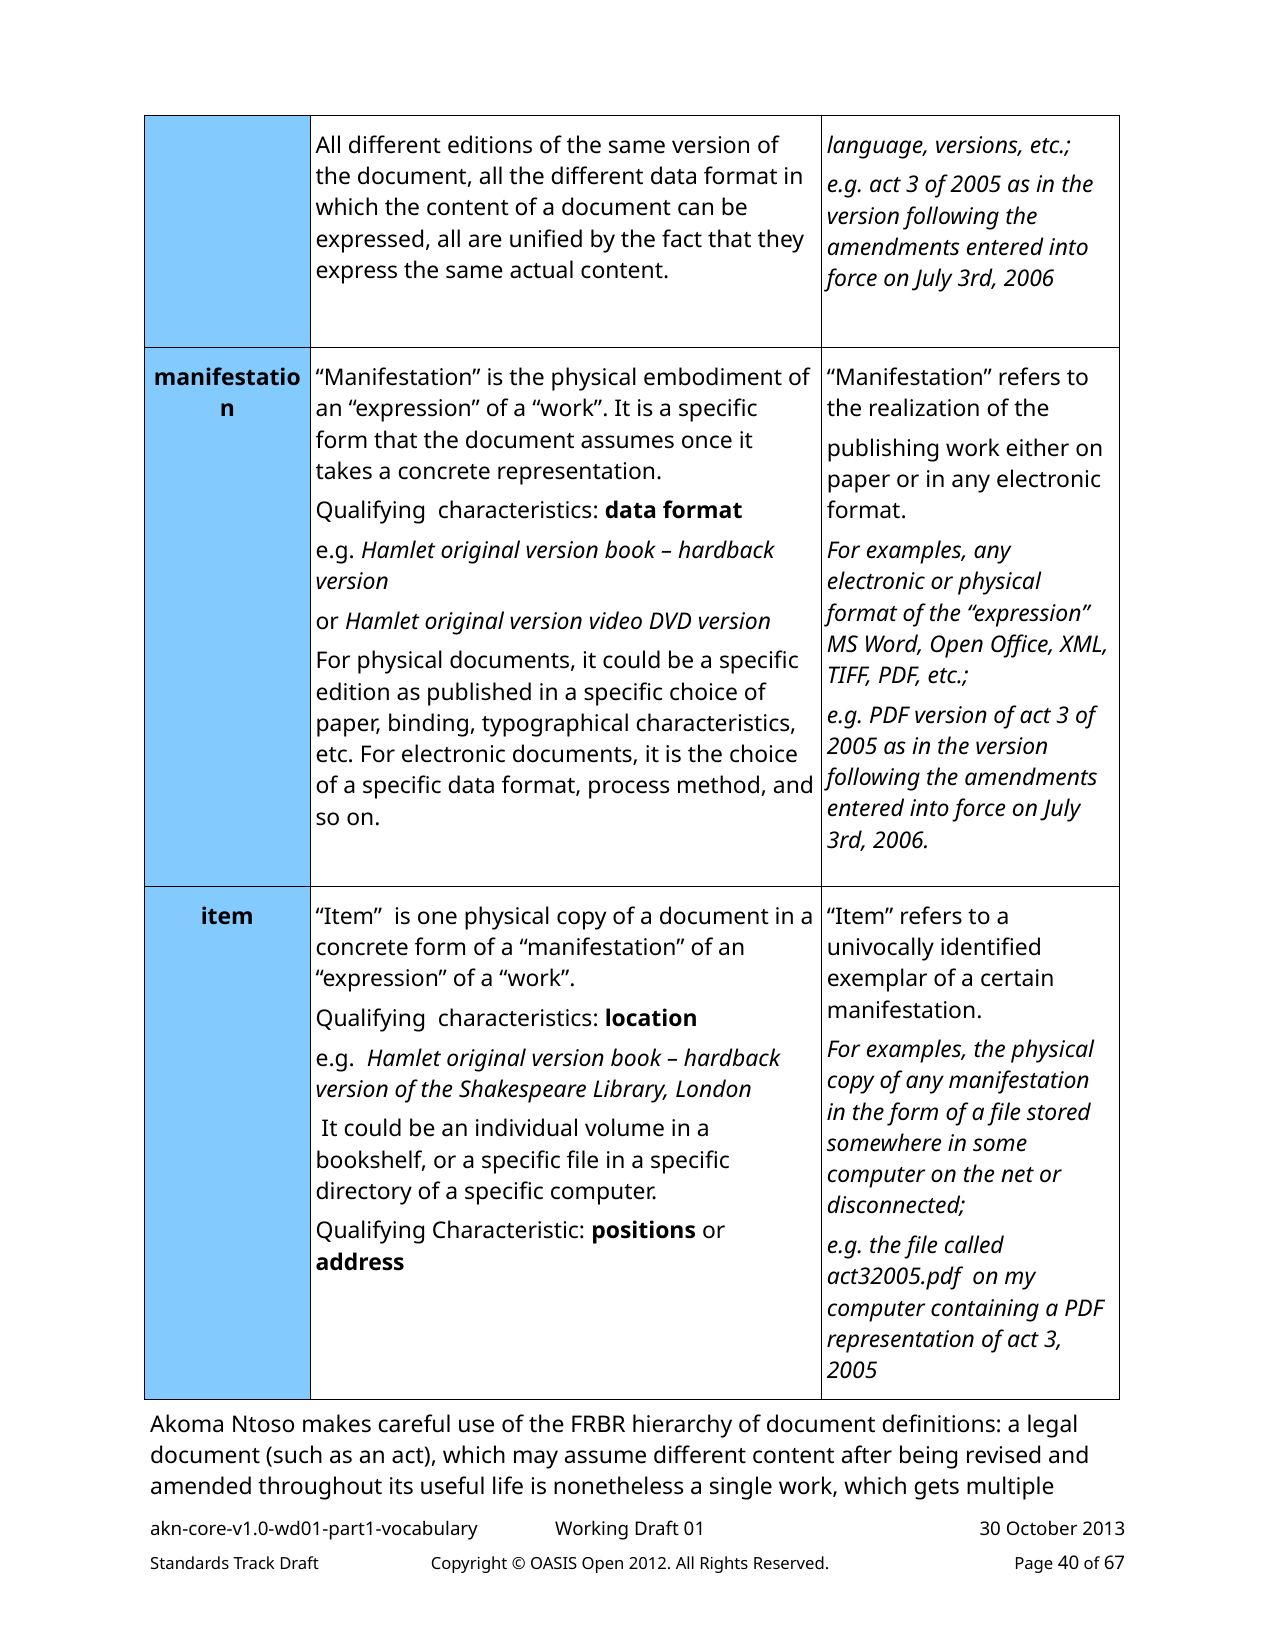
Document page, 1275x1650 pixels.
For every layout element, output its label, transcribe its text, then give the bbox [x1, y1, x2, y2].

text Akoma Ntoso makes careful use of the FRBR hierarchy of document definitions: a legal document (such as an act), which may assume different content after being revised and amended throughout its useful life is nonetheless a single work, which gets multiple [150, 1408, 1125, 1501]
table_cell “Manifestation” is the physical embodiment of an “expression” of a “work”. It is a specific form that the document assumes once it takes a concrete representation. Qualifying characteristics: data format e.g. Hamlet original version book – hardback version or Hamlet original version video DVD version For physical documents, it could be a specific edition as published in a specific choice of paper, binding, typographical characteristics, etc. For electronic documents, it is the choice of a specific data format, process method, and so on. [311, 348, 821, 886]
table_cell language, versions, etc.; e.g. act 3 of 2005 as in the version following the amendments entered into force on July 3rd, 2006 [822, 116, 1119, 347]
table_cell [145, 116, 310, 347]
table_cell All different editions of the same version of the document, all the different data format in which the content of a document can be expressed, all are unified by the fact that they express the same actual content. [311, 116, 821, 347]
table_cell “Item” refers to a univocally identified exemplar of a certain manifestation. For examples, the physical copy of any manifestation in the form of a file stored somewhere in some computer on the net or disconnected; e.g. the file called act32005.pdf on my computer containing a PDF representation of act 3, 2005 [822, 887, 1119, 1399]
table_cell item [145, 887, 310, 1399]
table_cell “Manifestation” refers to the realization of the publishing work either on paper or in any electronic format. For examples, any electronic or physical format of the “expression” MS Word, Open Office, XML, TIFF, PDF, etc.; e.g. PDF version of act 3 of 2005 as in the version following the amendments entered into force on July 3rd, 2006. [822, 348, 1119, 886]
table_cell “Item” is one physical copy of a document in a concrete form of a “manifestation” of an “expression” of a “work”. Qualifying characteristics: location e.g. Hamlet original version book – hardback version of the Shakespeare Library, London It could be an individual volume in a bookshelf, or a specific file in a specific directory of a specific computer. Qualifying Characteristic: positions or address [311, 887, 821, 1399]
table_cell manifestation [145, 348, 310, 886]
